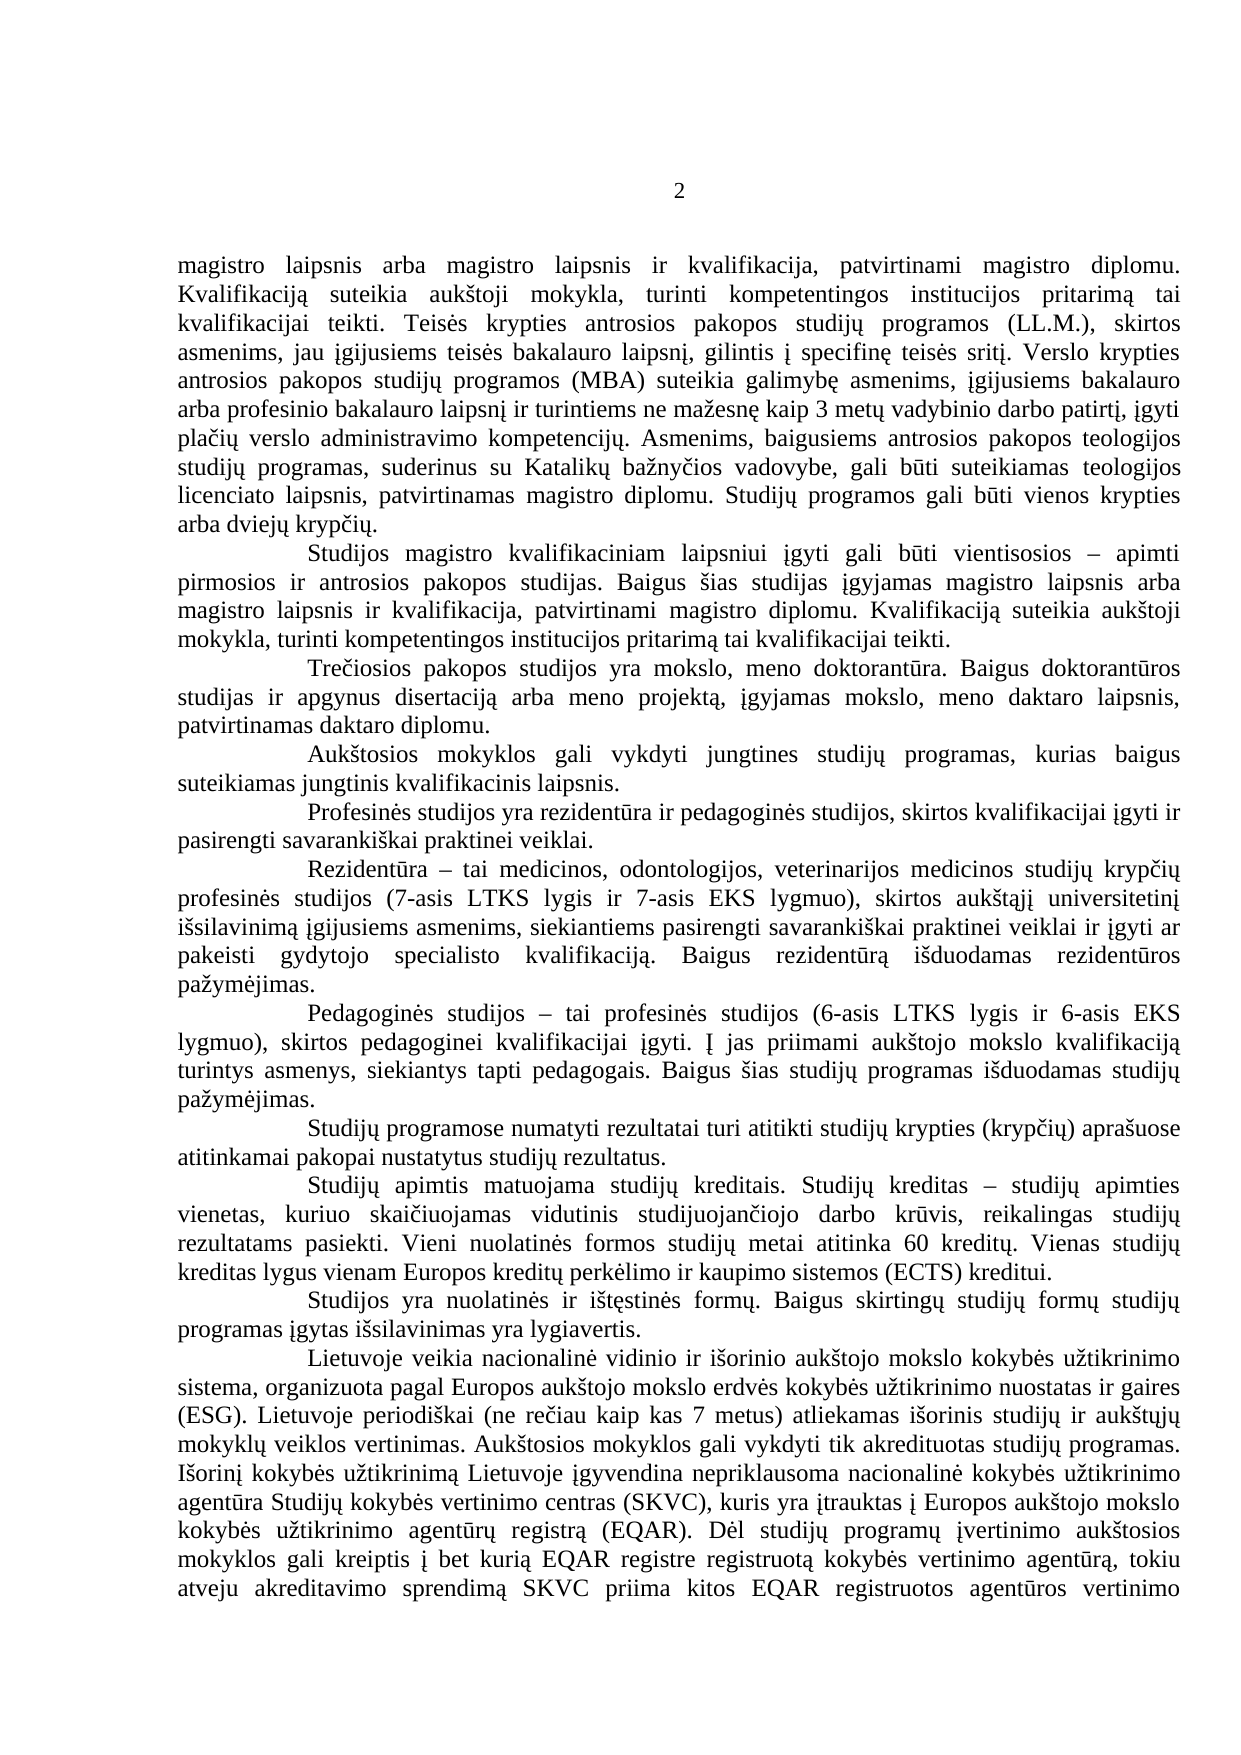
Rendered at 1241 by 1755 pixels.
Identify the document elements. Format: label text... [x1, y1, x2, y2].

text Rezidentūra – tai medicinos, odontologijos, veterinarijos medicinos studijų krypčių profesinės studijos (7-asis LTKS lygis ir 7-asis EKS lygmuo), skirtos aukštąjį universitetinį išsilavinimą įgijusiems asmenims, siekiantiems pasirengti savarankiškai praktinei veiklai ir įgyti ar pakeisti gydytojo specialisto kvalifikaciją. Baigus rezidentūrą išduodamas rezidentūros pažymėjimas. [177, 854, 1181, 998]
text Trečiosios pakopos studijos yra mokslo, meno doktorantūra. Baigus doktorantūros studijas ir apgynus disertaciją arba meno projektą, įgyjamas mokslo, meno daktaro laipsnis, patvirtinamas daktaro diplomu. [177, 653, 1181, 739]
text Pedagoginės studijos – tai profesinės studijos (6-asis LTKS lygis ir 6-asis EKS lygmuo), skirtos pedagoginei kvalifikacijai įgyti. Į jas priimami aukštojo mokslo kvalifikaciją turintys asmenys, siekiantys tapti pedagogais. Baigus šias studijų programas išduodamas studijų pažymėjimas. [177, 998, 1181, 1113]
text Profesinės studijos yra rezidentūra ir pedagoginės studijos, skirtos kvalifikacijai įgyti ir pasirengti savarankiškai praktinei veiklai. [177, 797, 1181, 854]
text magistro laipsnis arba magistro laipsnis ir kvalifikacija, patvirtinami magistro diplomu. Kvalifikaciją suteikia aukštoji mokykla, turinti kompetentingos institucijos pritarimą tai kvalifikacijai teikti. Teisės krypties antrosios pakopos studijų programos (LL.M.), skirtos asmenims, jau įgijusiems teisės bakalauro laipsnį, gilintis į specifinę teisės sritį. Verslo krypties antrosios pakopos studijų programos (MBA) suteikia galimybę asmenims, įgijusiems bakalauro arba profesinio bakalauro laipsnį ir turintiems ne mažesnę kaip 3 metų vadybinio darbo patirtį, įgyti plačių verslo administravimo kompetencijų. Asmenims, baigusiems antrosios pakopos teologijos studijų programas, suderinus su Katalikų bažnyčios vadovybe, gali būti suteikiamas teologijos licenciato laipsnis, patvirtinamas magistro diplomu. Studijų programos gali būti vienos krypties arba dviejų krypčių. [177, 250, 1181, 538]
text Studijų programose numatyti rezultatai turi atitikti studijų krypties (krypčių) aprašuose atitinkamai pakopai nustatytus studijų rezultatus. [177, 1113, 1181, 1170]
text Studijų apimtis matuojama studijų kreditais. Studijų kreditas – studijų apimties vienetas, kuriuo skaičiuojamas vidutinis studijuojančiojo darbo krūvis, reikalingas studijų rezultatams pasiekti. Vieni nuolatinės formos studijų metai atitinka 60 kreditų. Vienas studijų kreditas lygus vienam Europos kreditų perkėlimo ir kaupimo sistemos (ECTS) kreditui. [177, 1170, 1181, 1285]
text Lietuvoje veikia nacionalinė vidinio ir išorinio aukštojo mokslo kokybės užtikrinimo sistema, organizuota pagal Europos aukštojo mokslo erdvės kokybės užtikrinimo nuostatas ir gaires (ESG). Lietuvoje periodiškai (ne rečiau kaip kas 7 metus) atliekamas išorinis studijų ir aukštųjų mokyklų veiklos vertinimas. Aukštosios mokyklos gali vykdyti tik akredituotas studijų programas. Išorinį kokybės užtikrinimą Lietuvoje įgyvendina nepriklausoma nacionalinė kokybės užtikrinimo agentūra Studijų kokybės vertinimo centras (SKVC), kuris yra įtrauktas į Europos aukštojo mokslo kokybės užtikrinimo agentūrų registrą (EQAR). Dėl studijų programų įvertinimo aukštosios mokyklos gali kreiptis į bet kurią EQAR registre registruotą kokybės vertinimo agentūrą, tokiu atveju akreditavimo sprendimą SKVC priima kitos EQAR registruotos agentūros vertinimo [177, 1343, 1181, 1602]
text Aukštosios mokyklos gali vykdyti jungtines studijų programas, kurias baigus suteikiamas jungtinis kvalifikacinis laipsnis. [177, 739, 1181, 797]
text Studijos magistro kvalifikaciniam laipsniui įgyti gali būti vientisosios – apimti pirmosios ir antrosios pakopos studijas. Baigus šias studijas įgyjamas magistro laipsnis arba magistro laipsnis ir kvalifikacija, patvirtinami magistro diplomu. Kvalifikaciją suteikia aukštoji mokykla, turinti kompetentingos institucijos pritarimą tai kvalifikacijai teikti. [177, 538, 1181, 653]
text Studijos yra nuolatinės ir ištęstinės formų. Baigus skirtingų studijų formų studijų programas įgytas išsilavinimas yra lygiavertis. [177, 1285, 1181, 1343]
